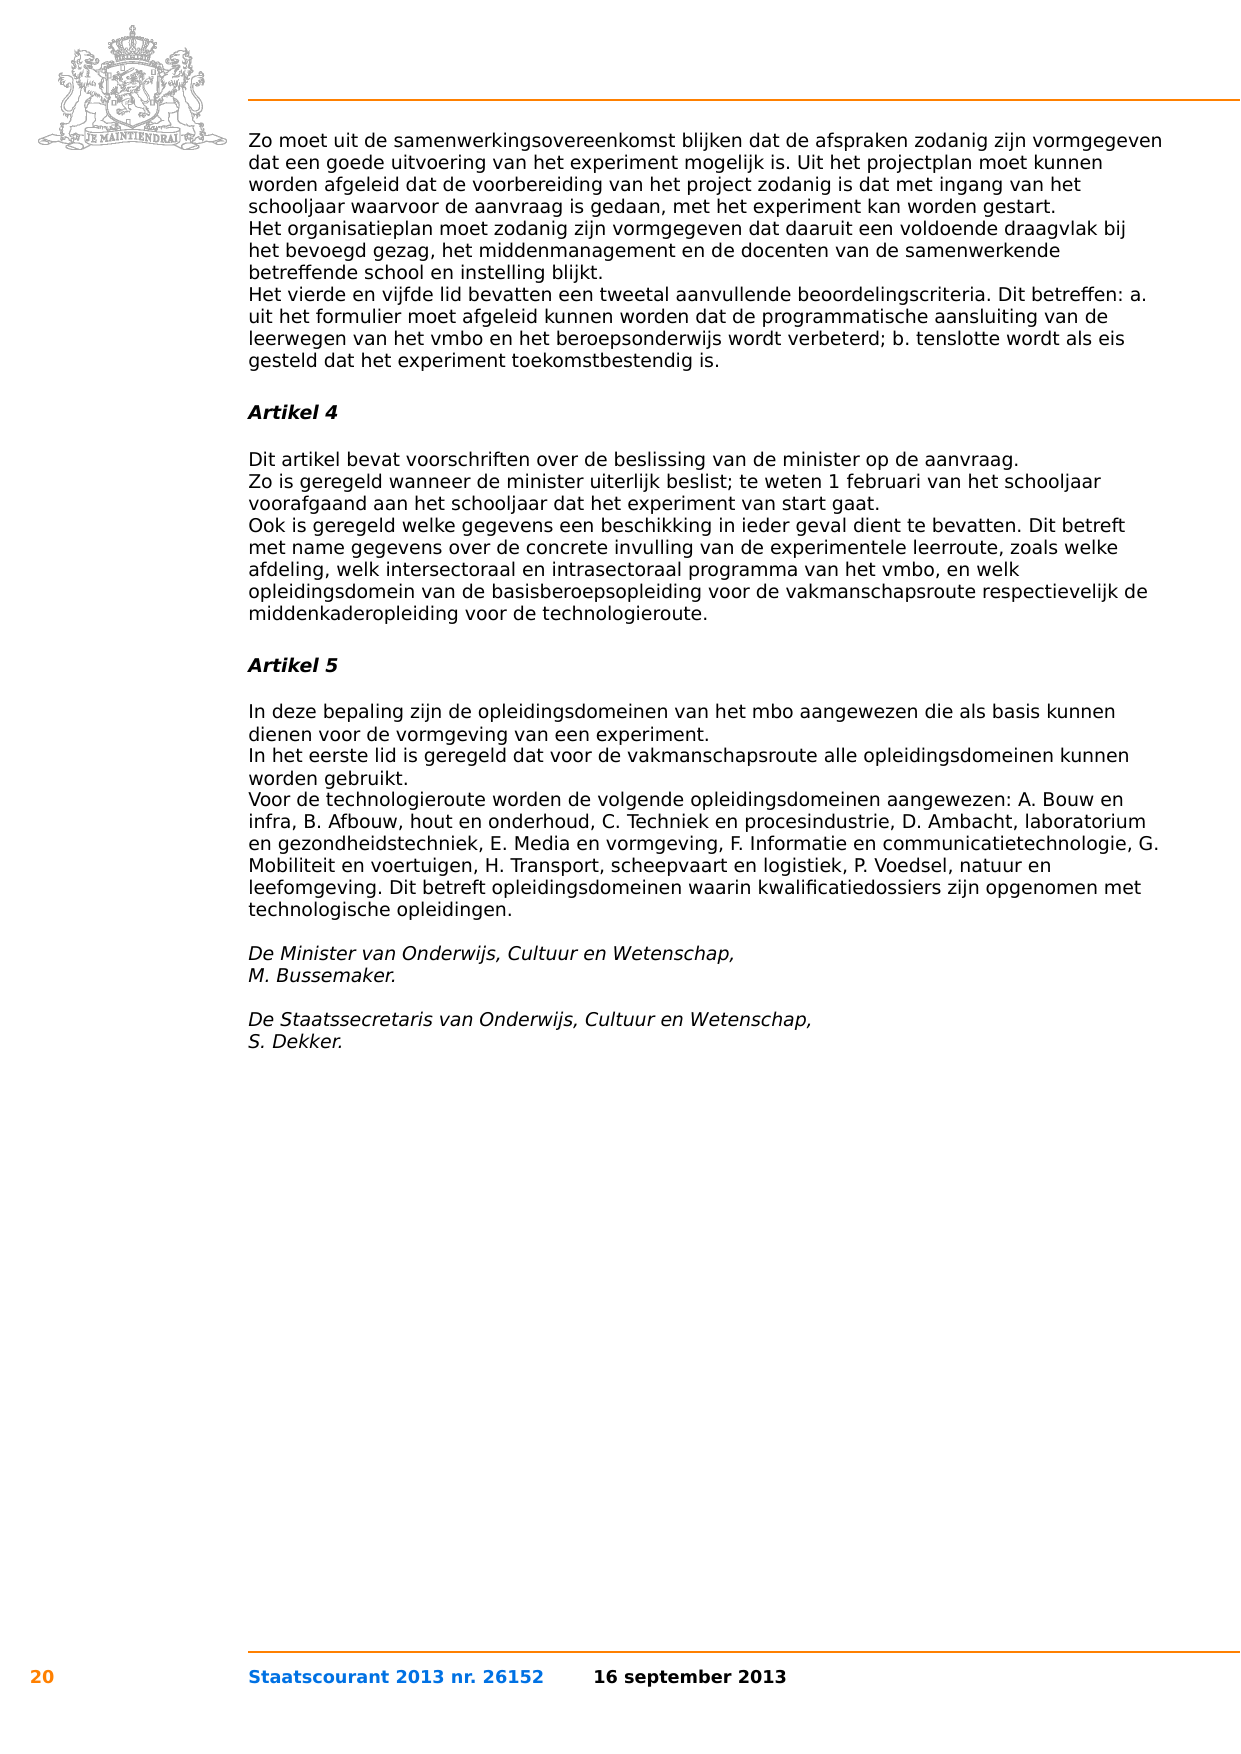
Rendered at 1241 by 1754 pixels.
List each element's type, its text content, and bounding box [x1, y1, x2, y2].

text Zo moet uit de samenwerkingsovereenkomst blijken dat de afspraken zodanig zijn vormgegeven dat een goede uitvoering van het experiment mogelijk is. Uit het projectplan moet kunnen worden afgeleid dat de voorbereiding van het project zodanig is dat met ingang van het schooljaar waarvoor de aanvraag is gedaan, met het experiment kan worden gestart. [248, 130, 1163, 218]
text Voor de technologieroute worden de volgende opleidingsdomeinen aangewezen: A. Bouw en infra, B. Afbouw, hout en onderhoud, C. Techniek en procesindustrie, D. Ambacht, laboratorium en gezondheidstechniek, E. Media en vormgeving, F. Informatie en communicatietechnologie, G. Mobiliteit en voertuigen, H. Transport, scheepvaart en logistiek, P. Voedsel, natuur en leefomgeving. Dit betreft opleidingsdomeinen waarin kwalificatiedossiers zijn opgenomen met technologische opleidingen. [248, 789, 1163, 921]
text In het eerste lid is geregeld dat voor de vakmanschapsroute alle opleidingsdomeinen kunnen worden gebruikt. [248, 745, 1163, 789]
text Ook is geregeld welke gegevens een beschikking in ieder geval dient te bevatten. Dit betreft met name gegevens over de concrete invulling van de experimentele leerroute, zoals welke afdeling, welk intersectoraal en intrasectoraal programma van het vmbo, en welk opleidingsdomein van de basisberoepsopleiding voor de vakmanschapsroute respectievelijk de middenkaderopleiding voor de technologieroute. [248, 514, 1163, 624]
text In deze bepaling zijn de opleidingsdomeinen van het mbo aangewezen die als basis kunnen dienen voor de vormgeving van een experiment. [248, 701, 1163, 745]
text De Staatssecretaris van Onderwijs, Cultuur en Wetenschap, S. Dekker. [248, 1009, 1163, 1053]
text De Minister van Onderwijs, Cultuur en Wetenschap, M. Bussemaker. [248, 943, 1163, 987]
text Het organisatieplan moet zodanig zijn vormgegeven dat daaruit een voldoende draagvlak bij het bevoegd gezag, het middenmanagement en de docenten van de samenwerkende betreffende school en instelling blijkt. [248, 218, 1163, 284]
subtitle Artikel 5 [248, 654, 1163, 676]
picture [38, 25, 227, 150]
text Zo is geregeld wanneer de minister uiterlijk beslist; te weten 1 februari van het schooljaar voorafgaand aan het schooljaar dat het experiment van start gaat. [248, 471, 1163, 514]
text Het vierde en vijfde lid bevatten een tweetal aanvullende beoordelingscriteria. Dit betreffen: a. uit het formulier moet afgeleid kunnen worden dat de programmatische aansluiting van de leerwegen van het vmbo en het beroepsonderwijs wordt verbeterd; b. tenslotte wordt als eis gesteld dat het experiment toekomstbestendig is. [248, 284, 1163, 372]
text Dit artikel bevat voorschriften over de beslissing van de minister op de aanvraag. [248, 449, 1163, 471]
subtitle Artikel 4 [248, 402, 1163, 424]
